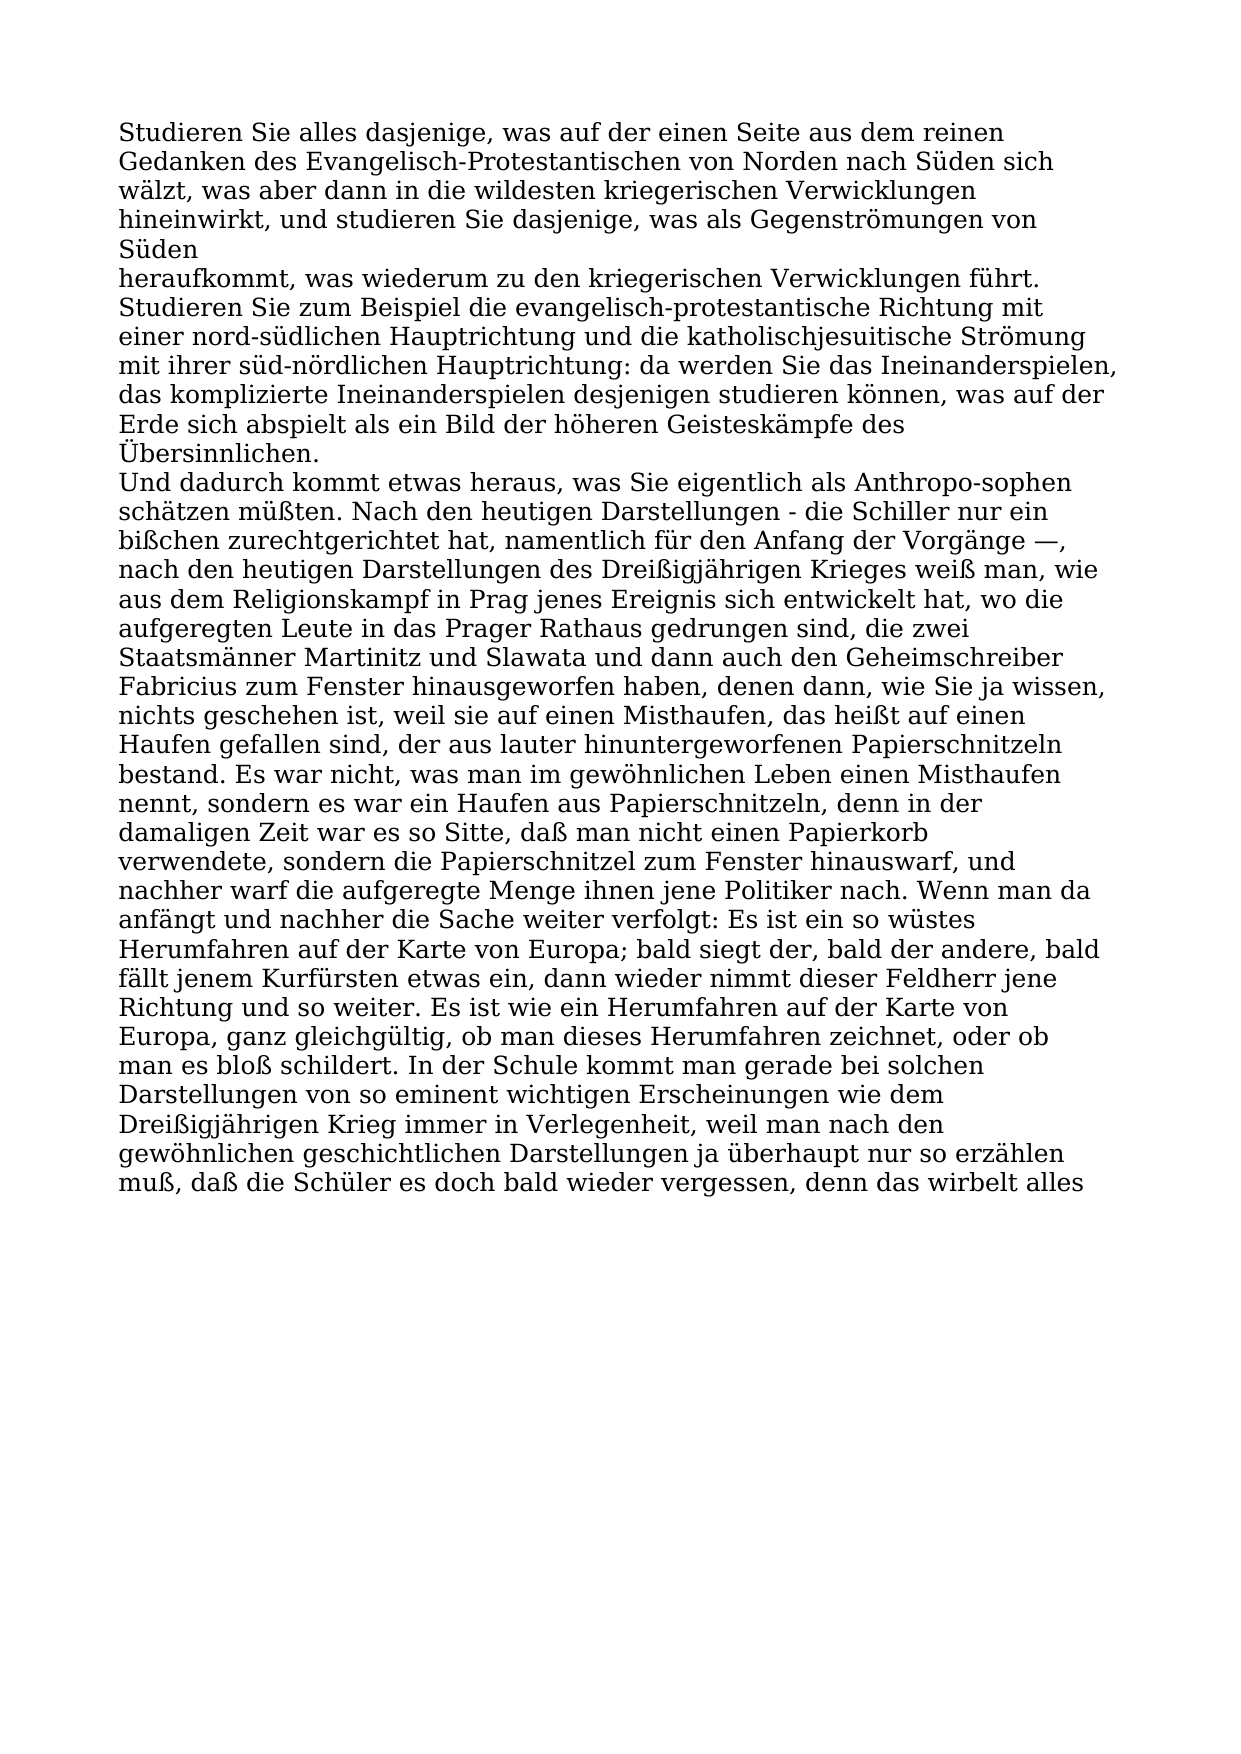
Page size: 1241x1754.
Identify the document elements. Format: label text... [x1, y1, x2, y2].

text Haufen gefallen sind, der aus lauter hinuntergeworfenen Papierschnitzeln [118, 731, 1122, 760]
text nach den heutigen Darstellungen des Dreißigjährigen Krieges weiß man, wie [118, 556, 1122, 585]
text das komplizierte Ineinanderspielen desjenigen studieren können, was auf der [118, 381, 1122, 410]
text Europa, ganz gleichgültig, ob man dieses Herumfahren zeichnet, oder ob [118, 1022, 1122, 1051]
text bißchen zurechtgerichtet hat, namentlich für den Anfang der Vorgänge —, [118, 526, 1122, 556]
text anfängt und nachher die Sache weiter verfolgt: Es ist ein so wüstes [118, 906, 1122, 935]
text mit ihrer süd-nördlichen Hauptrichtung: da werden Sie das Ineinanderspielen, [118, 351, 1122, 381]
text Herumfahren auf der Karte von Europa; bald siegt der, bald der andere, bald [118, 935, 1122, 964]
text Erde sich abspielt als ein Bild der höheren Geisteskämpfe des [118, 410, 1122, 439]
text nennt, sondern es war ein Haufen aus Papierschnitzeln, denn in der [118, 789, 1122, 818]
text Übersinnlichen. [118, 439, 1122, 468]
text Richtung und so weiter. Es ist wie ein Herumfahren auf der Karte von [118, 993, 1122, 1022]
text Studieren Sie alles dasjenige, was auf der einen Seite aus dem reinen [118, 118, 1122, 147]
text Und dadurch kommt etwas heraus, was Sie eigentlich als Anthropo-sophen [118, 468, 1122, 497]
text gewöhnlichen geschichtlichen Darstellungen ja überhaupt nur so erzählen [118, 1139, 1122, 1168]
text muß, daß die Schüler es doch bald wieder vergessen, denn das wirbelt alles [118, 1168, 1122, 1197]
text schätzen müßten. Nach den heutigen Darstellungen - die Schiller nur ein [118, 497, 1122, 526]
text fällt jenem Kurfürsten etwas ein, dann wieder nimmt dieser Feldherr jene [118, 964, 1122, 993]
text Studieren Sie zum Beispiel die evangelisch-protestantische Richtung mit [118, 293, 1122, 322]
text damaligen Zeit war es so Sitte, daß man nicht einen Papierkorb [118, 818, 1122, 847]
text Gedanken des Evangelisch-Protestantischen von Norden nach Süden sich [118, 147, 1122, 176]
text einer nord-südlichen Hauptrichtung und die katholischjesuitische Strömung [118, 322, 1122, 351]
text aus dem Religionskampf in Prag jenes Ereignis sich entwickelt hat, wo die [118, 585, 1122, 614]
text heraufkommt, was wiederum zu den kriegerischen Verwicklungen führt. [118, 264, 1122, 293]
text Fabricius zum Fenster hinausgeworfen haben, denen dann, wie Sie ja wissen, [118, 672, 1122, 701]
text Darstellungen von so eminent wichtigen Erscheinungen wie dem [118, 1081, 1122, 1110]
text nachher warf die aufgeregte Menge ihnen jene Politiker nach. Wenn man da [118, 876, 1122, 906]
text nichts geschehen ist, weil sie auf einen Misthaufen, das heißt auf einen [118, 701, 1122, 731]
text verwendete, sondern die Papierschnitzel zum Fenster hinauswarf, und [118, 847, 1122, 876]
text Dreißigjährigen Krieg immer in Verlegenheit, weil man nach den [118, 1110, 1122, 1139]
text bestand. Es war nicht, was man im gewöhnlichen Leben einen Misthaufen [118, 760, 1122, 789]
text aufgeregten Leute in das Prager Rathaus gedrungen sind, die zwei [118, 614, 1122, 643]
text man es bloß schildert. In der Schule kommt man gerade bei solchen [118, 1051, 1122, 1081]
text hineinwirkt, und studieren Sie dasjenige, was als Gegenströmungen von Süden [118, 206, 1122, 264]
text Staatsmänner Martinitz und Slawata und dann auch den Geheimschreiber [118, 643, 1122, 672]
text wälzt, was aber dann in die wildesten kriegerischen Verwicklungen [118, 176, 1122, 206]
